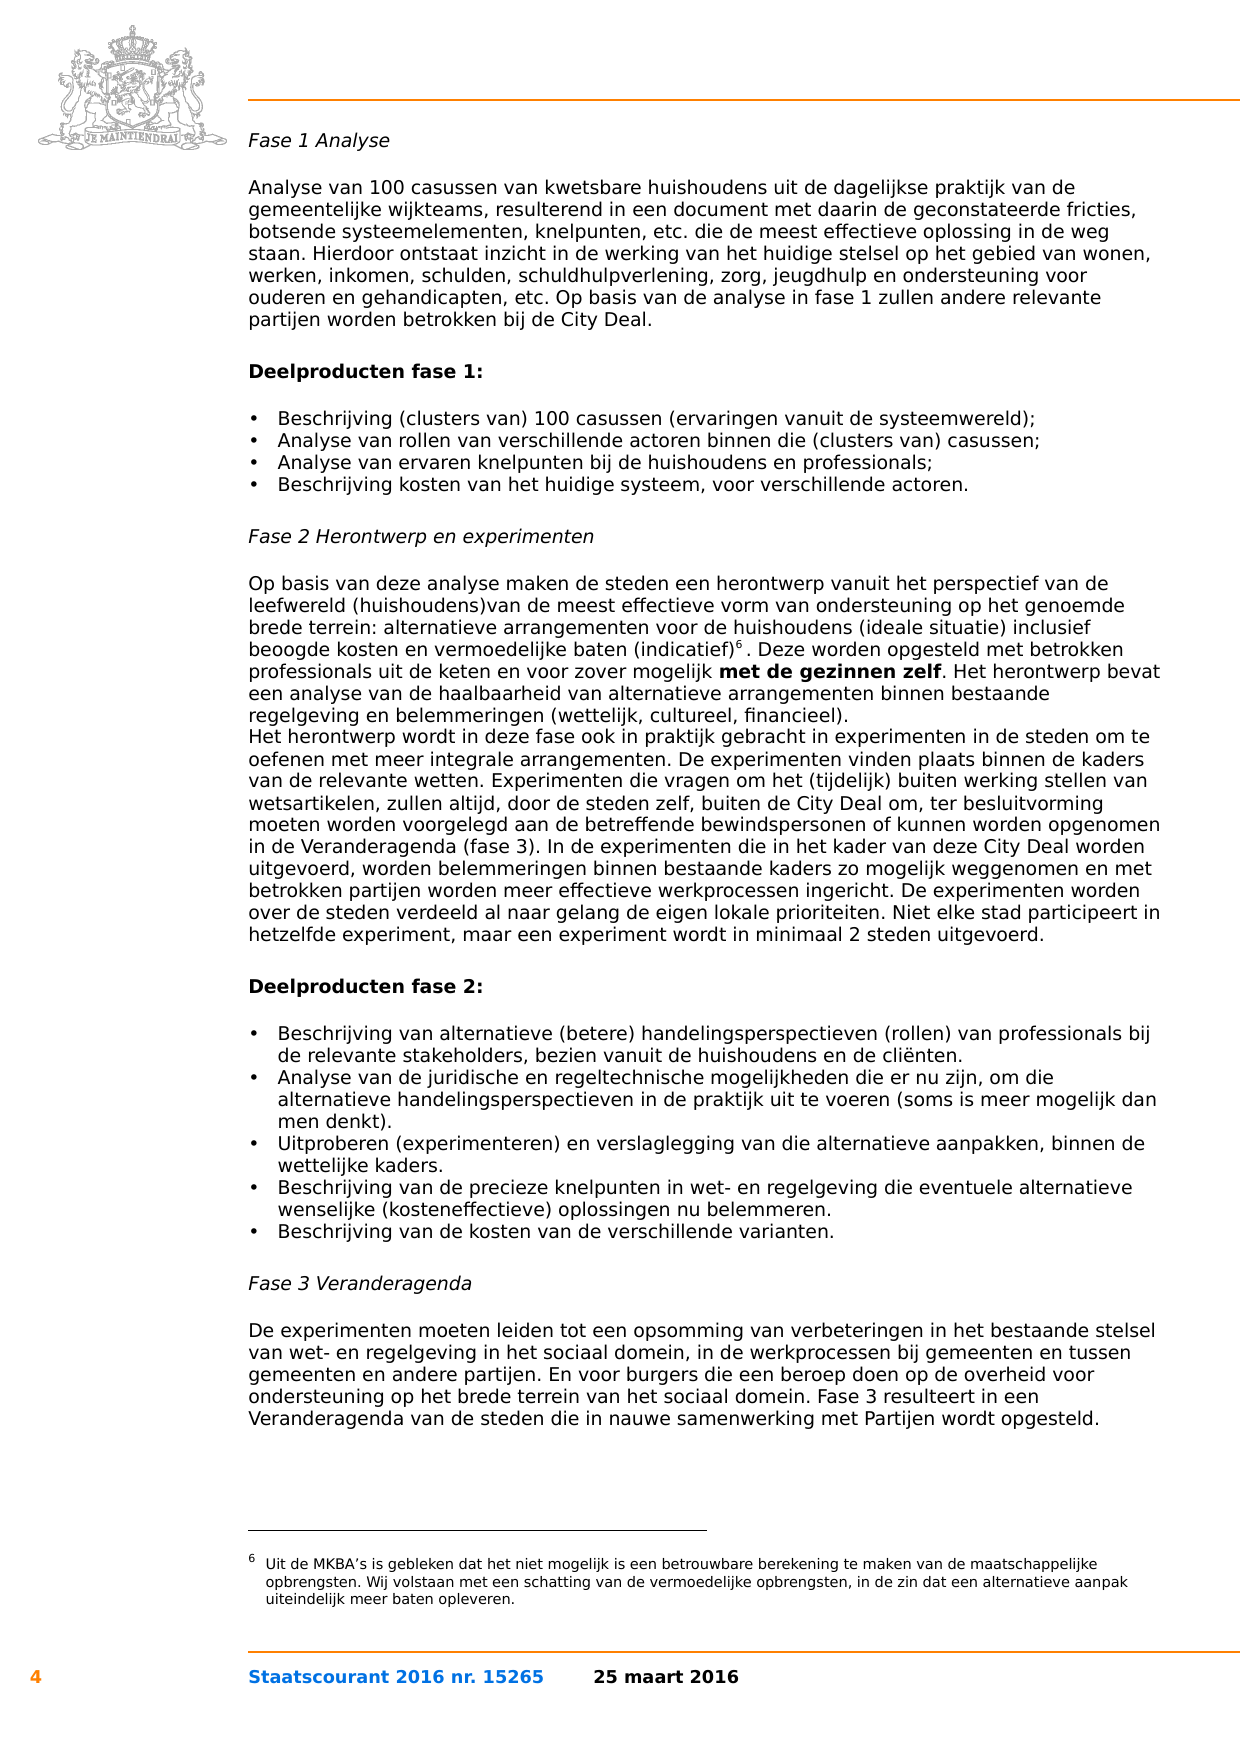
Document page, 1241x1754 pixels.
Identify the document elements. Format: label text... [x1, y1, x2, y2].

subtitle Deelproducten fase 2: [248, 976, 1163, 998]
text Het herontwerp wordt in deze fase ook in praktijk gebracht in experimenten in de steden om te oefenen met meer integrale arrangementen. De experimenten vinden plaats binnen de kaders van de relevante wetten. Experimenten die vragen om het (tijdelijk) buiten werking stellen van wetsartikelen, zullen altijd, door de steden zelf, buiten de City Deal om, ter besluitvorming moeten worden voorgelegd aan de betreffende bewindspersonen of kunnen worden opgenomen in de Veranderagenda (fase 3). In de experimenten die in het kader van deze City Deal worden uitgevoerd, worden belemmeringen binnen bestaande kaders zo mogelijk weggenomen en met betrokken partijen worden meer effectieve werkprocessen ingericht. De experimenten worden over de steden verdeeld al naar gelang de eigen lokale prioriteiten. Niet elke stad participeert in hetzelfde experiment, maar een experiment wordt in minimaal 2 steden uitgevoerd. [248, 726, 1163, 946]
picture [38, 25, 227, 150]
text • Beschrijving van de precieze knelpunten in wet- en regelgeving die eventuele alternatieve wenselijke (kosteneffectieve) oplossingen nu belemmeren. [248, 1177, 1163, 1221]
text • Analyse van rollen van verschillende actoren binnen die (clusters van) casussen; [248, 430, 1163, 452]
text • Analyse van ervaren knelpunten bij de huishoudens en professionals; [248, 452, 1163, 474]
text Uit de MKBA’s is gebleken dat het niet mogelijk is een betrouwbare berekening te maken van de maatschappelijke opbrengsten. Wij volstaan met een schatting van de vermoedelijke opbrengsten, in de zin dat een alternatieve aanpak uiteindelijk meer baten opleveren. [248, 1552, 1163, 1608]
text • Beschrijving van alternatieve (betere) handelingsperspectieven (rollen) van professionals bij de relevante stakeholders, bezien vanuit de huishoudens en de cliënten. [248, 1023, 1163, 1067]
text Analyse van 100 casussen van kwetsbare huishoudens uit de dagelijkse praktijk van de gemeentelijke wijkteams, resulterend in een document met daarin de geconstateerde fricties, botsende systeemelementen, knelpunten, etc. die de meest effectieve oplossing in de weg staan. Hierdoor ontstaat inzicht in de werking van het huidige stelsel op het gebied van wonen, werken, inkomen, schulden, schuldhulpverlening, zorg, jeugdhulp en ondersteuning voor ouderen en gehandicapten, etc. Op basis van de analyse in fase 1 zullen andere relevante partijen worden betrokken bij de City Deal. [248, 177, 1163, 331]
text Op basis van deze analyse maken de steden een herontwerp vanuit het perspectief van de leefwereld (huishoudens)van de meest effectieve vorm van ondersteuning op het genoemde brede terrein: alternatieve arrangementen voor de huishoudens (ideale situatie) inclusief beoogde kosten en vermoedelijke baten (indicatief). Deze worden opgesteld met betrokken professionals uit de keten en voor zover mogelijk met de gezinnen zelf. Het herontwerp bevat een analyse van de haalbaarheid van alternatieve arrangementen binnen bestaande regelgeving en belemmeringen (wettelijk, cultureel, financieel). [248, 573, 1163, 726]
subtitle Fase 2 Herontwerp en experimenten [248, 526, 1163, 548]
text • Beschrijving kosten van het huidige systeem, voor verschillende actoren. [248, 474, 1163, 496]
text De experimenten moeten leiden tot een opsomming van verbeteringen in het bestaande stelsel van wet- en regelgeving in het sociaal domein, in de werkprocessen bij gemeenten en tussen gemeenten en andere partijen. En voor burgers die een beroep doen op de overheid voor ondersteuning op het brede terrein van het sociaal domein. Fase 3 resulteert in een Veranderagenda van de steden die in nauwe samenwerking met Partijen wordt opgesteld. [248, 1320, 1163, 1430]
text • Beschrijving (clusters van) 100 casussen (ervaringen vanuit de systeemwereld); [248, 408, 1163, 430]
subtitle Deelproducten fase 1: [248, 361, 1163, 383]
text • Analyse van de juridische en regeltechnische mogelijkheden die er nu zijn, om die alternatieve handelingsperspectieven in de praktijk uit te voeren (soms is meer mogelijk dan men denkt). [248, 1067, 1163, 1133]
text • Uitproberen (experimenteren) en verslaglegging van die alternatieve aanpakken, binnen de wettelijke kaders. [248, 1133, 1163, 1177]
text • Beschrijving van de kosten van de verschillende varianten. [248, 1221, 1163, 1243]
subtitle Fase 3 Veranderagenda [248, 1273, 1163, 1295]
subtitle Fase 1 Analyse [248, 130, 1163, 152]
